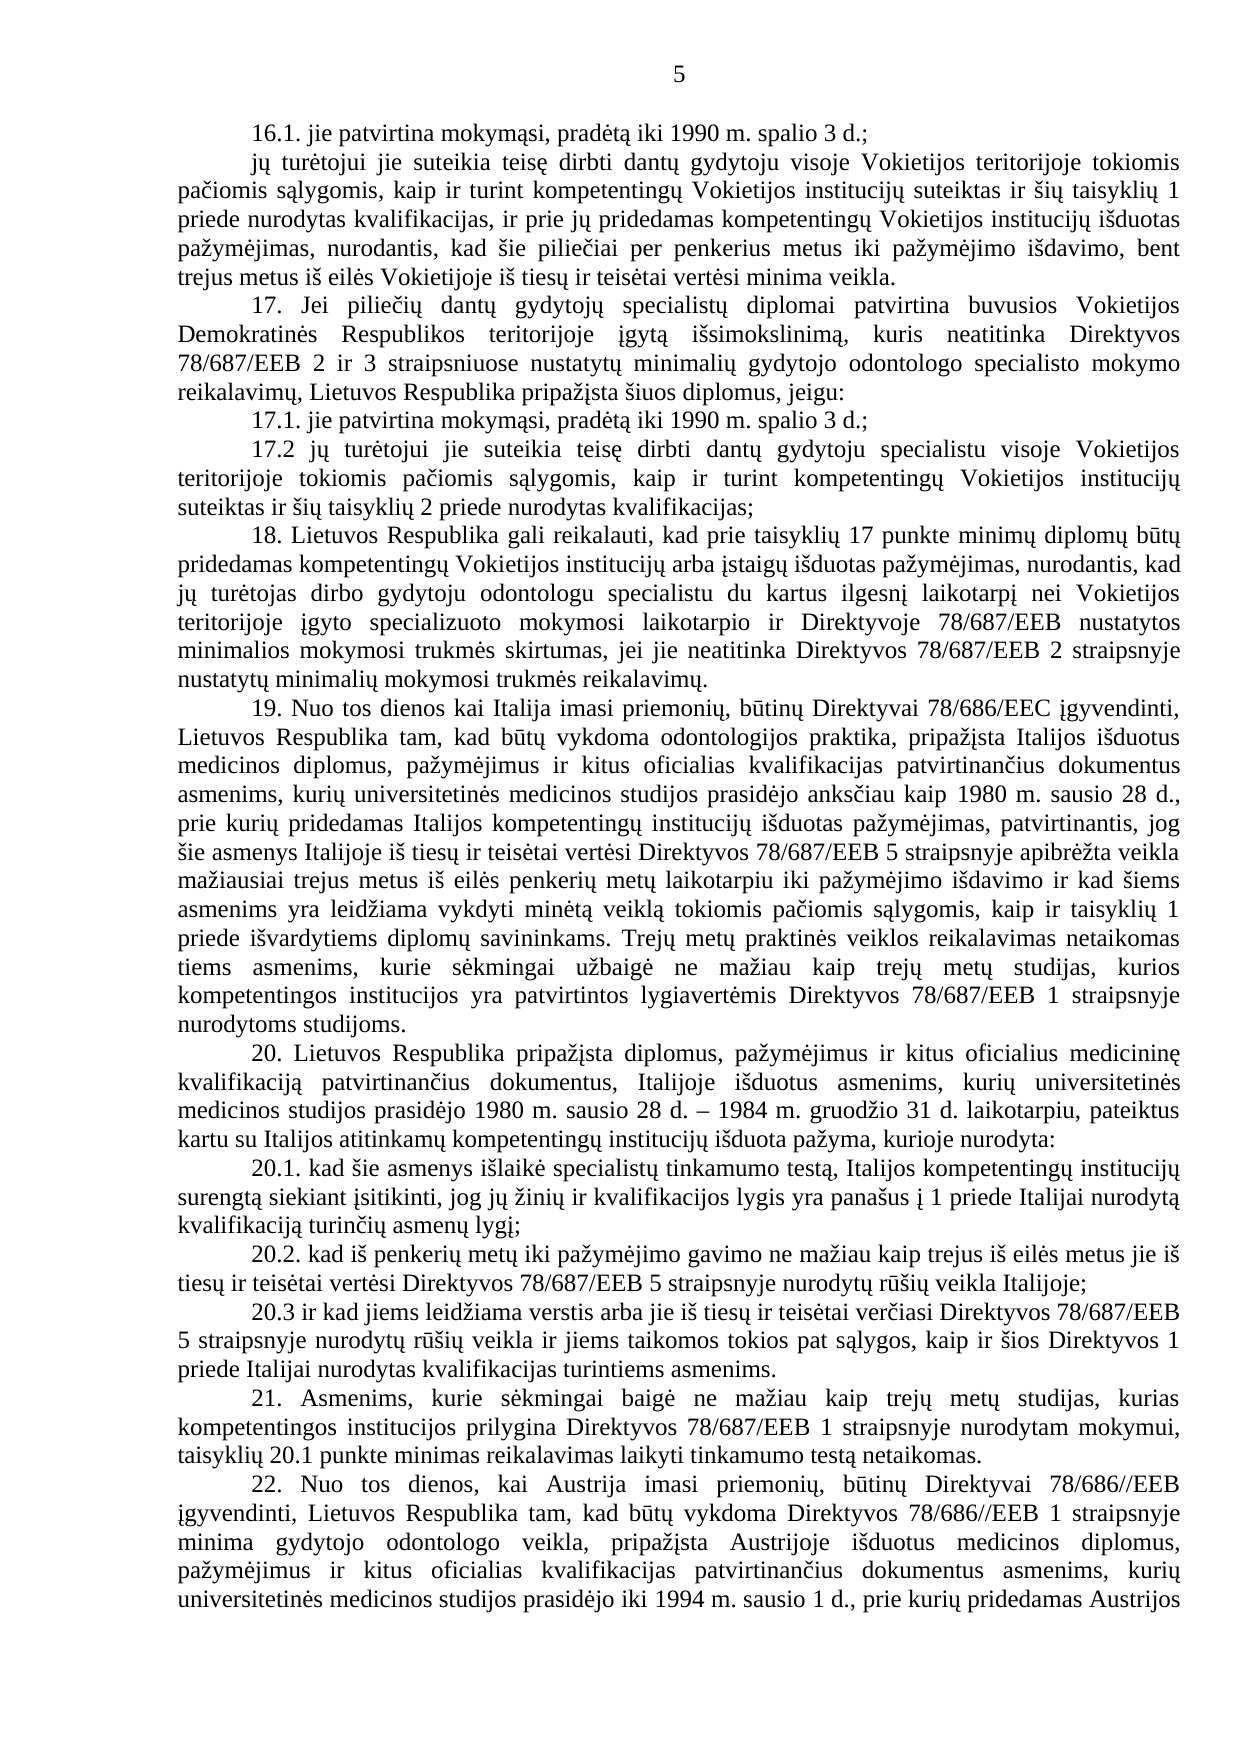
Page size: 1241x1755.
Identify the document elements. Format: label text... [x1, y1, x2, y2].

text 16.1. jie patvirtina mokymąsi, pradėtą iki 1990 m. spalio 3 d.; [177, 118, 1181, 147]
text 17.2 jų turėtojui jie suteikia teisę dirbti dantų gydytoju specialistu visoje Vokietijos teritorijoje tokiomis pačiomis sąlygomis, kaip ir turint kompetentingų Vokietijos institucijų suteiktas ir šių taisyklių 2 priede nurodytas kvalifikacijas; [177, 434, 1181, 521]
text 18. Lietuvos Respublika gali reikalauti, kad prie taisyklių 17 punkte minimų diplomų būtų pridedamas kompetentingų Vokietijos institucijų arba įstaigų išduotas pažymėjimas, nurodantis, kad jų turėtojas dirbo gydytoju odontologu specialistu du kartus ilgesnį laikotarpį nei Vokietijos teritorijoje įgyto specializuoto mokymosi laikotarpio ir Direktyvoje 78/687/EEB nustatytos minimalios mokymosi trukmės skirtumas, jei jie neatitinka Direktyvos 78/687/EEB 2 straipsnyje nustatytų minimalių mokymosi trukmės reikalavimų. [177, 521, 1181, 693]
text 22. Nuo tos dienos, kai Austrija imasi priemonių, būtinų Direktyvai 78/686//EEB įgyvendinti, Lietuvos Respublika tam, kad būtų vykdoma Direktyvos 78/686//EEB 1 straipsnyje minima gydytojo odontologo veikla, pripažįsta Austrijoje išduotus medicinos diplomus, pažymėjimus ir kitus oficialias kvalifikacijas patvirtinančius dokumentus asmenims, kurių universitetinės medicinos studijos prasidėjo iki 1994 m. sausio 1 d., prie kurių pridedamas Austrijos [177, 1469, 1181, 1613]
text 19. Nuo tos dienos kai Italija imasi priemonių, būtinų Direktyvai 78/686/EEC įgyvendinti, Lietuvos Respublika tam, kad būtų vykdoma odontologijos praktika, pripažįsta Italijos išduotus medicinos diplomus, pažymėjimus ir kitus oficialias kvalifikacijas patvirtinančius dokumentus asmenims, kurių universitetinės medicinos studijos prasidėjo anksčiau kaip 1980 m. sausio 28 d., prie kurių pridedamas Italijos kompetentingų institucijų išduotas pažymėjimas, patvirtinantis, jog šie asmenys Italijoje iš tiesų ir teisėtai vertėsi Direktyvos 78/687/EEB 5 straipsnyje apibrėžta veikla mažiausiai trejus metus iš eilės penkerių metų laikotarpiu iki pažymėjimo išdavimo ir kad šiems asmenims yra leidžiama vykdyti minėtą veiklą tokiomis pačiomis sąlygomis, kaip ir taisyklių 1 priede išvardytiems diplomų savininkams. Trejų metų praktinės veiklos reikalavimas netaikomas tiems asmenims, kurie sėkmingai užbaigė ne mažiau kaip trejų metų studijas, kurios kompetentingos institucijos yra patvirtintos lygiavertėmis Direktyvos 78/687/EEB 1 straipsnyje nurodytoms studijoms. [177, 693, 1181, 1038]
text 20. Lietuvos Respublika pripažįsta diplomus, pažymėjimus ir kitus oficialius medicininę kvalifikaciją patvirtinančius dokumentus, Italijoje išduotus asmenims, kurių universitetinės medicinos studijos prasidėjo 1980 m. sausio 28 d. – 1984 m. gruodžio 31 d. laikotarpiu, pateiktus kartu su Italijos atitinkamų kompetentingų institucijų išduota pažyma, kurioje nurodyta: [177, 1038, 1181, 1153]
text 17.1. jie patvirtina mokymąsi, pradėtą iki 1990 m. spalio 3 d.; [177, 406, 1181, 434]
text jų turėtojui jie suteikia teisę dirbti dantų gydytoju visoje Vokietijos teritorijoje tokiomis pačiomis sąlygomis, kaip ir turint kompetentingų Vokietijos institucijų suteiktas ir šių taisyklių 1 priede nurodytas kvalifikacijas, ir prie jų pridedamas kompetentingų Vokietijos institucijų išduotas pažymėjimas, nurodantis, kad šie piliečiai per penkerius metus iki pažymėjimo išdavimo, bent trejus metus iš eilės Vokietijoje iš tiesų ir teisėtai vertėsi minima veikla. [177, 147, 1181, 291]
text 20.3 ir kad jiems leidžiama verstis arba jie iš tiesų ir teisėtai verčiasi Direktyvos 78/687/EEB 5 straipsnyje nurodytų rūšių veikla ir jiems taikomos tokios pat sąlygos, kaip ir šios Direktyvos 1 priede Italijai nurodytas kvalifikacijas turintiems asmenims. [177, 1297, 1181, 1383]
text 20.2. kad iš penkerių metų iki pažymėjimo gavimo ne mažiau kaip trejus iš eilės metus jie iš tiesų ir teisėtai vertėsi Direktyvos 78/687/EEB 5 straipsnyje nurodytų rūšių veikla Italijoje; [177, 1239, 1181, 1297]
text 20.1. kad šie asmenys išlaikė specialistų tinkamumo testą, Italijos kompetentingų institucijų surengtą siekiant įsitikinti, jog jų žinių ir kvalifikacijos lygis yra panašus į 1 priede Italijai nurodytą kvalifikaciją turinčių asmenų lygį; [177, 1153, 1181, 1239]
text 21. Asmenims, kurie sėkmingai baigė ne mažiau kaip trejų metų studijas, kurias kompetentingos institucijos prilygina Direktyvos 78/687/EEB 1 straipsnyje nurodytam mokymui, taisyklių 20.1 punkte minimas reikalavimas laikyti tinkamumo testą netaikomas. [177, 1383, 1181, 1469]
text 17. Jei piliečių dantų gydytojų specialistų diplomai patvirtina buvusios Vokietijos Demokratinės Respublikos teritorijoje įgytą išsimokslinimą, kuris neatitinka Direktyvos 78/687/EEB 2 ir 3 straipsniuose nustatytų minimalių gydytojo odontologo specialisto mokymo reikalavimų, Lietuvos Respublika pripažįsta šiuos diplomus, jeigu: [177, 291, 1181, 406]
